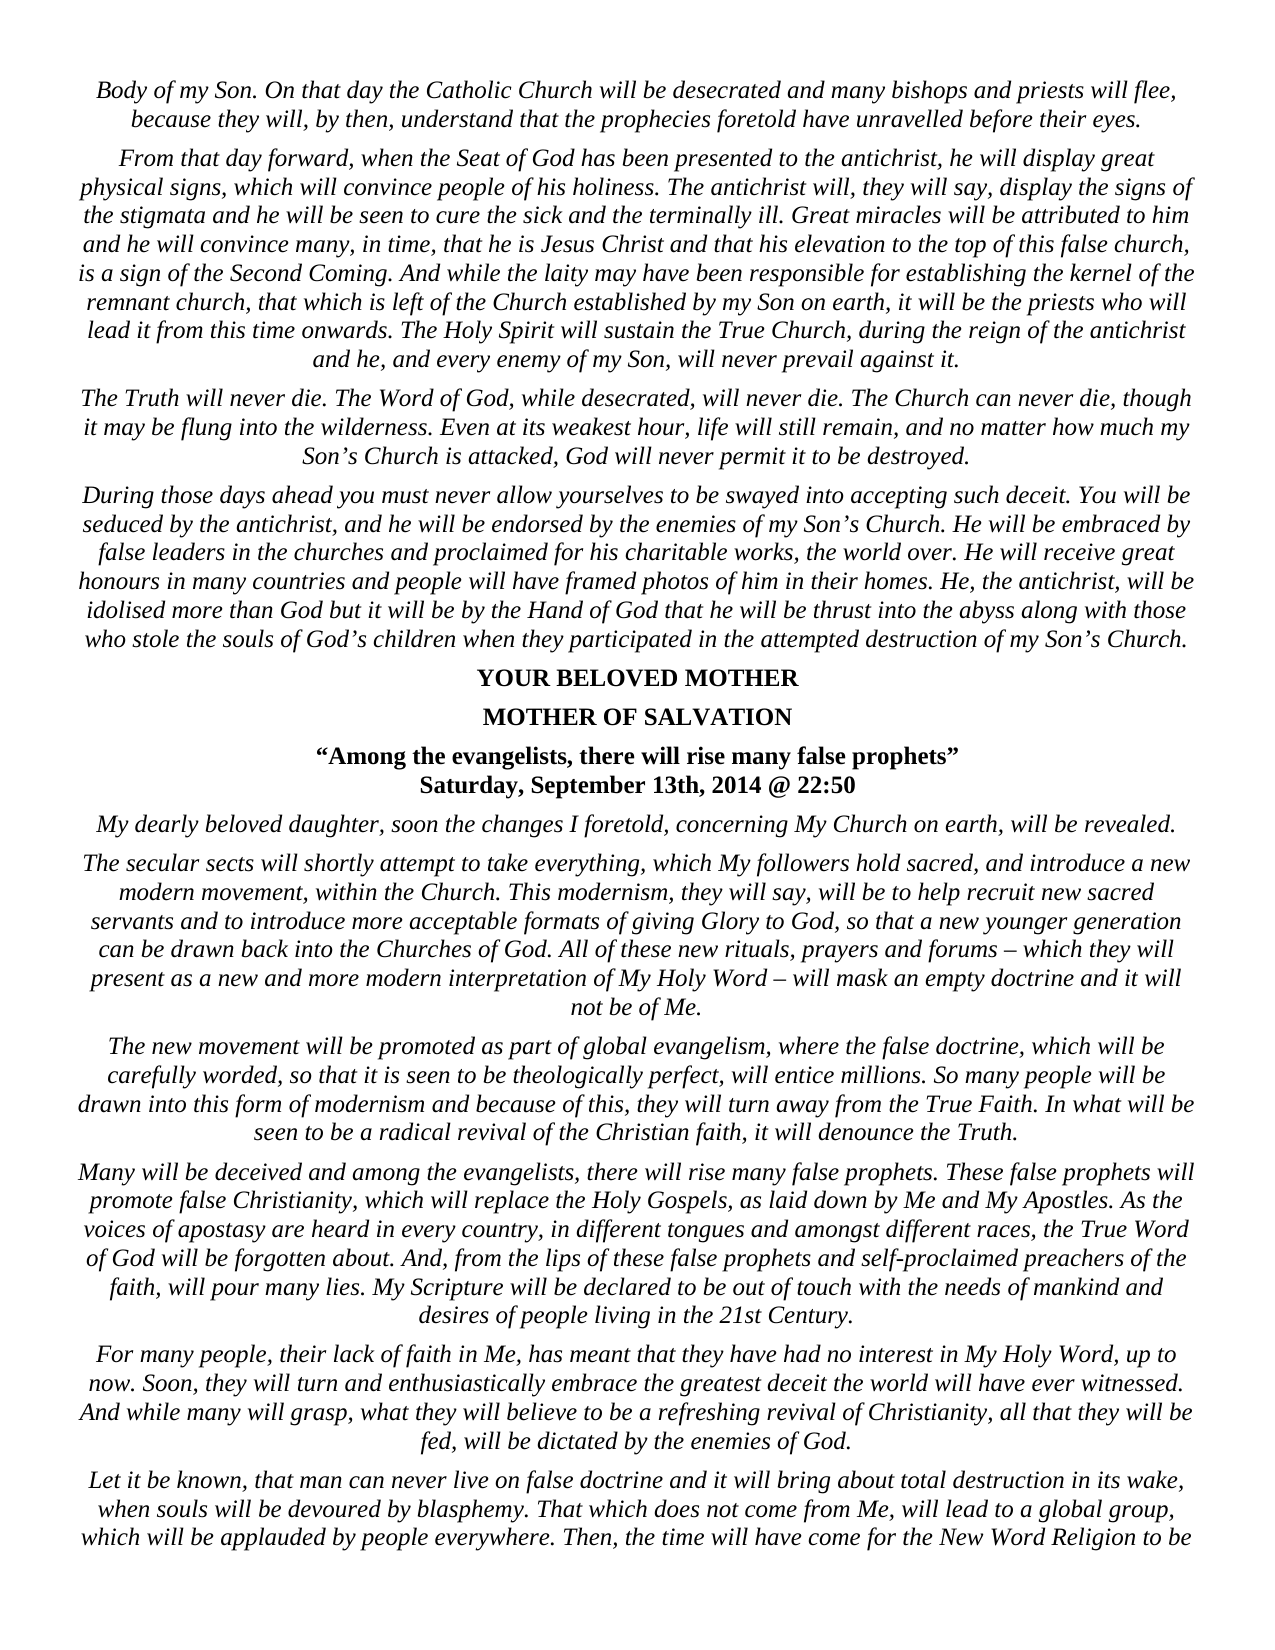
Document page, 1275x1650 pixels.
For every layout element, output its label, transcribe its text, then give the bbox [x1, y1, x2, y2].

text My dearly beloved daughter, soon the changes I foretold, concerning My Church on earth, will be revealed. [75, 809, 1200, 838]
text Let it be known, that man can never live on false doctrine and it will bring about total destruction in its wake, when souls will be devoured by blasphemy. That which does not come from Me, will lead to a global group, which will be applauded by people everywhere. Then, the time will have come for the New Word Religion to be [75, 1465, 1200, 1551]
text Body of my Son. On that day the Catholic Church will be desecrated and many bishops and priests will flee, because they will, by then, understand that the prophecies foretold have unravelled before their eyes. [75, 75, 1200, 132]
text During those days ahead you must never allow yourselves to be swayed into accepting such deceit. You will be seduced by the antichrist, and he will be endorsed by the enemies of my Son’s Church. He will be embraced by false leaders in the churches and proclaimed for his charitable works, the world over. He will receive great honours in many countries and people will have framed photos of him in their homes. He, the antichrist, will be idolised more than God but it will be by the Hand of God that he will be thrust into the abyss along with those who stole the souls of God’s children when they participated in the attempted destruction of my Son’s Church. [75, 480, 1200, 652]
text The new movement will be promoted as part of global evangelism, where the false doctrine, which will be carefully worded, so that it is seen to be theologically perfect, will entice millions. So many people will be drawn into this form of modernism and because of this, they will turn away from the True Faith. In what will be seen to be a radical revival of the Christian faith, it will denounce the Truth. [75, 1031, 1200, 1146]
text YOUR BELOVED MOTHER [75, 663, 1200, 692]
text Many will be deceived and among the evangelists, there will rise many false prophets. These false prophets will promote false Christianity, which will replace the Holy Gospels, as laid down by Me and My Apostles. As the voices of apostasy are heard in every country, in different tongues and amongst different races, the True Word of God will be forgotten about. And, from the lips of these false prophets and self-proclaimed preachers of the faith, will pour many lies. My Scripture will be declared to be out of touch with the needs of mankind and desires of people living in the 21st Century. [75, 1157, 1200, 1329]
text MOTHER OF SALVATION [75, 702, 1200, 731]
text The secular sects will shortly attempt to take everything, which My followers hold sacred, and introduce a new modern movement, within the Church. This modernism, they will say, will be to help recruit new sacred servants and to introduce more acceptable formats of giving Glory to God, so that a new younger generation can be drawn back into the Churches of God. All of these new rituals, prayers and forums – which they will present as a new and more modern interpretation of My Holy Word – will mask an empty doctrine and it will not be of Me. [75, 848, 1200, 1021]
text For many people, their lack of faith in Me, has meant that they have had no interest in My Holy Word, up to now. Soon, they will turn and enthusiastically embrace the greatest deceit the world will have ever witnessed. And while many will grasp, what they will believe to be a refreshing revival of Christianity, all that they will be fed, will be dictated by the enemies of God. [75, 1339, 1200, 1454]
text “Among the evangelists, there will rise many false prophets” Saturday, September 13th, 2014 @ 22:50 [75, 741, 1200, 799]
text The Truth will never die. The Word of God, while desecrated, will never die. The Church can never die, though it may be flung into the wilderness. Even at its weakest hour, life will still remain, and no matter how much my Son’s Church is attacked, God will never permit it to be destroyed. [75, 383, 1200, 469]
text From that day forward, when the Seat of God has been presented to the antichrist, he will display great physical signs, which will convince people of his holiness. The antichrist will, they will say, display the signs of the stigmata and he will be seen to cure the sick and the terminally ill. Great miracles will be attributed to him and he will convince many, in time, that he is Jesus Christ and that his elevation to the top of this false church, is a sign of the Second Coming. And while the laity may have been responsible for establishing the kernel of the remnant church, that which is left of the Church established by my Son on earth, it will be the priests who will lead it from this time onwards. The Holy Spirit will sustain the True Church, during the reign of the antichrist and he, and every enemy of my Son, will never prevail against it. [75, 143, 1200, 373]
